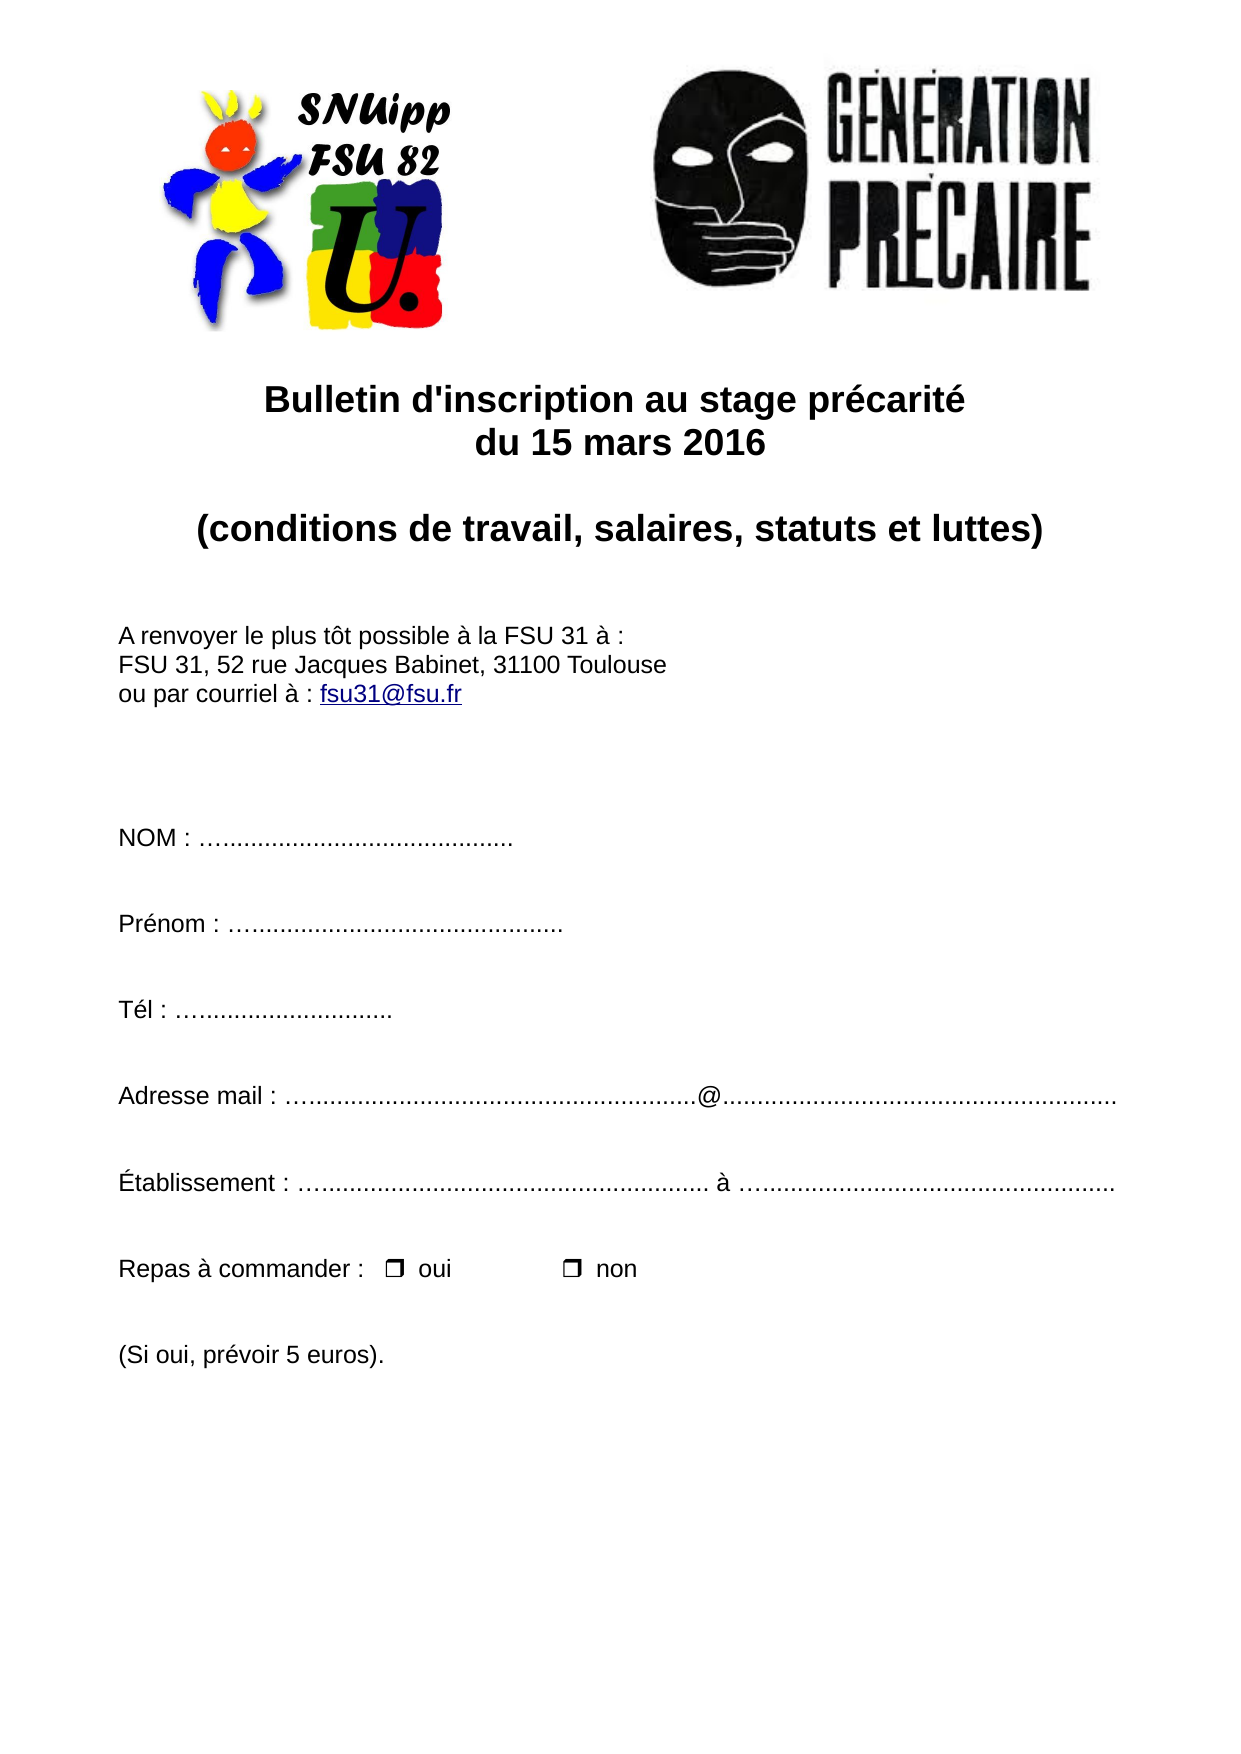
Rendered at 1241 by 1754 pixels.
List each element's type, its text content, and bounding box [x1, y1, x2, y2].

text (conditions de travail, salaires, statuts et luttes) [118, 506, 1122, 549]
text du 15 mars 2016 [118, 420, 1122, 463]
picture [159, 90, 460, 332]
text Adresse mail : …........................................................@......................................................... [118, 1081, 1122, 1110]
text FSU 31, 52 rue Jacques Babinet, 31100 Toulouse [118, 650, 1122, 679]
picture [649, 53, 1119, 316]
text Repas à commander :  oui  non [118, 1254, 1122, 1283]
text Prénom : …............................................. [118, 909, 1122, 937]
text A renvoyer le plus tôt possible à la FSU 31 à : [118, 621, 1122, 650]
text Tél : …............................ [118, 995, 1122, 1024]
text ou par courriel à : fsu31@fsu.fr [118, 679, 1122, 707]
text Établissement : …........................................................ à …................................................... [118, 1167, 1122, 1196]
text Bulletin d'inscription au stage précarité [118, 377, 1122, 420]
text NOM : ….......................................... [118, 822, 1122, 851]
text (Si oui, prévoir 5 euros). [118, 1340, 1122, 1369]
